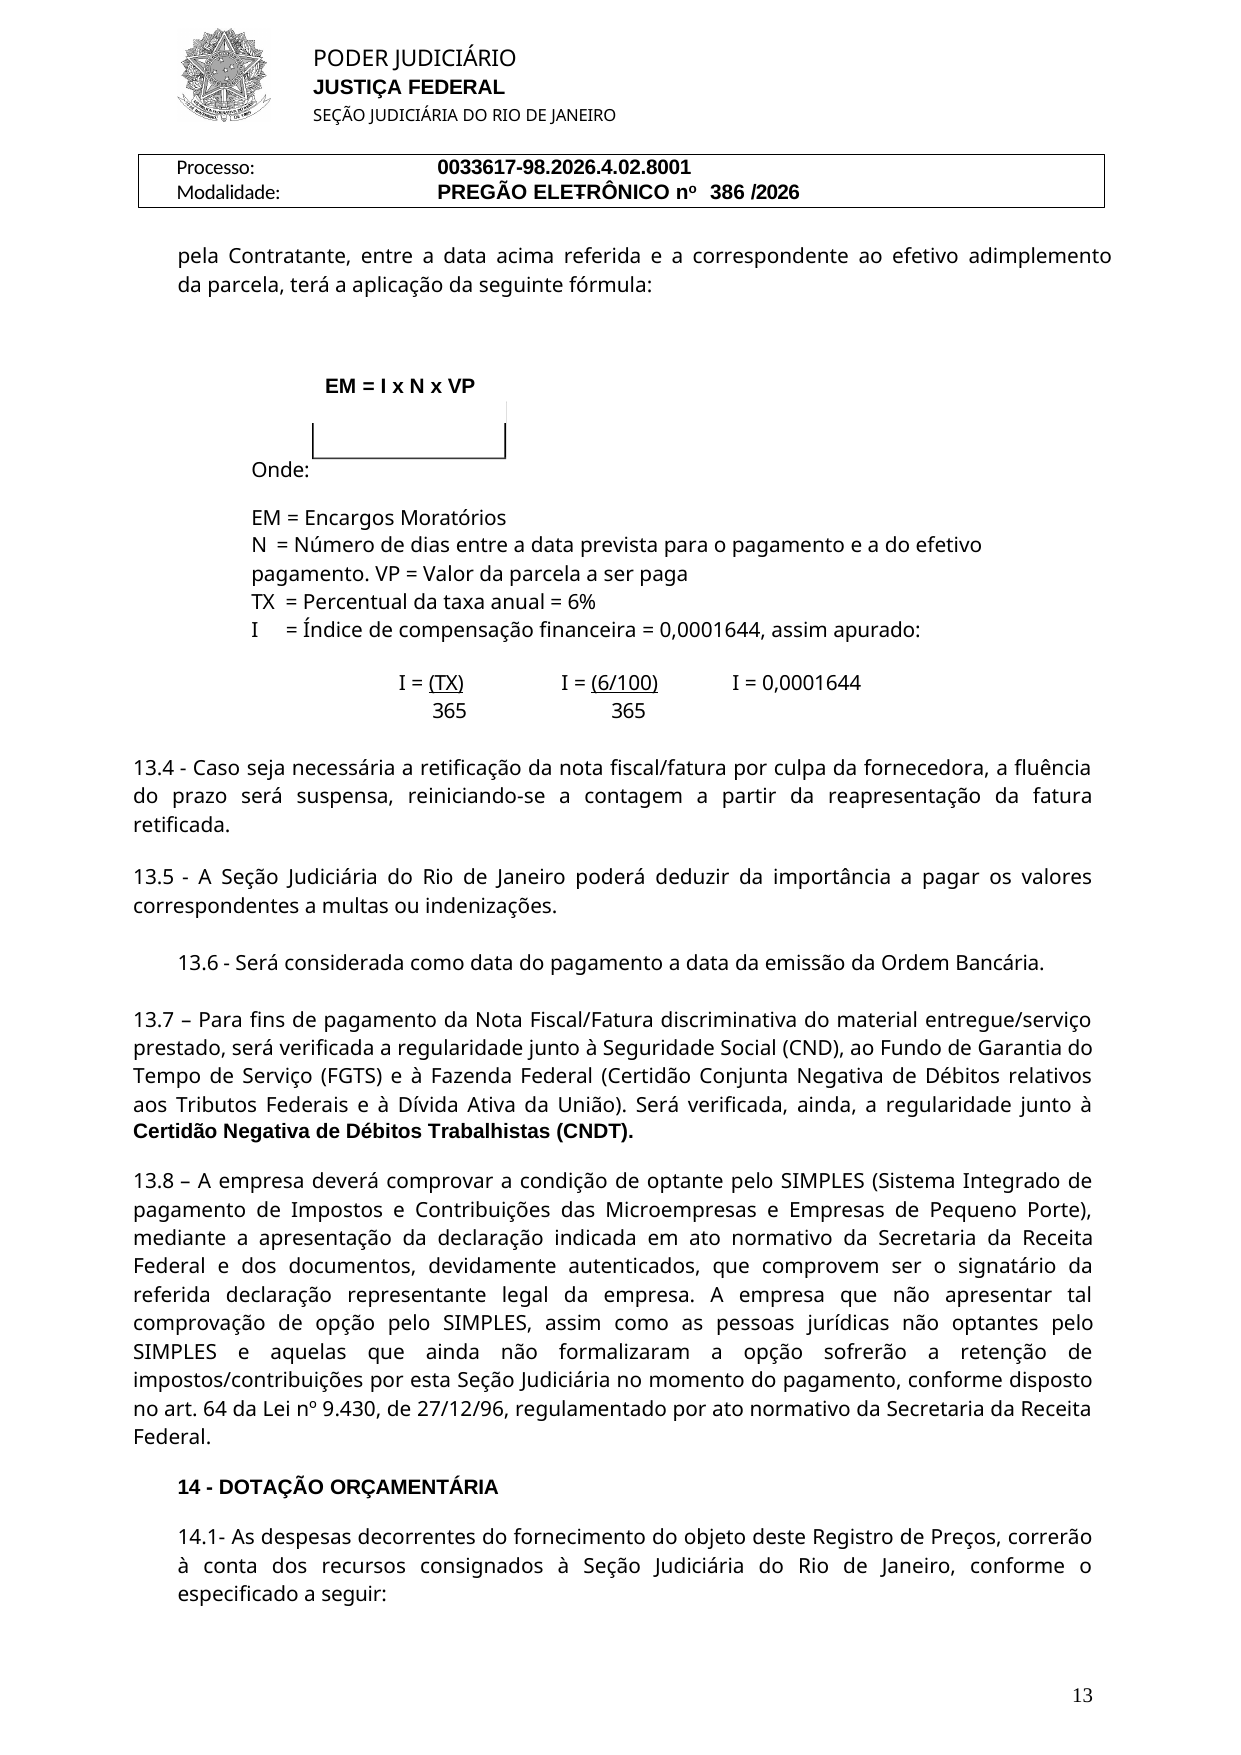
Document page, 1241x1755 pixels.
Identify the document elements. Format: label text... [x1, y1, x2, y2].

list – Para fins de pagamento da Nota Fiscal/Fatura discriminativa do material entregue/serviço prestado, será verificada a regularidade junto à Seguridade Social (CND), ao Fundo de Garantia do Tempo de Serviço (FGTS) e à Fazenda Federal (Certidão Conjunta Negativa de Débitos relativos aos Tributos Federais e à Dívida Ativa da União). Será verificada, ainda, a regularidade junto à Certidão Negativa de Débitos Trabalhistas (CNDT). [133, 1005, 1093, 1142]
list - Caso seja necessária a retificação da nota fiscal/fatura por culpa da fornecedora, a fluência do prazo será suspensa, reiniciando-se a contagem a partir da reapresentação da fatura retificada. [133, 753, 1093, 838]
list - DOTAÇÃO ORÇAMENTÁRIA [177, 1474, 1137, 1498]
list - Será considerada como data do pagamento a data da emissão da Ordem Bancária. [177, 948, 1137, 976]
text 14.1- As despesas decorrentes do fornecimento do objeto deste Registro de Preços, correrão à conta dos recursos consignados à Seção Judiciária do Rio de Janeiro, conforme o especificado a seguir: [177, 1522, 1093, 1608]
text N = Número de dias entre a data prevista para o pagamento e a do efetivo pagamento. VP = Valor da parcela a ser paga [251, 530, 1081, 587]
list – A empresa deverá comprovar a condição de optante pelo SIMPLES (Sistema Integrado de pagamento de Impostos e Contribuições das Microempresas e Empresas de Pequeno Porte), mediante a apresentação da declaração indicada em ato normativo da Secretaria da Receita Federal e dos documentos, devidamente autenticados, que comprovem ser o signatário da referida declaração representante legal da empresa. A empresa que não apresentar tal comprovação de opção pelo SIMPLES, assim como as pessoas jurídicas não optantes pelo SIMPLES e aquelas que ainda não formalizaram a opção sofrerão a retenção de impostos/contribuições por esta Seção Judiciária no momento do pagamento, conforme disposto no art. 64 da Lei nº 9.430, de 27/12/96, regulamentado por ato normativo da Secretaria da Receita Federal. [133, 1166, 1093, 1451]
text JUSTIÇA FEDERAL [313, 75, 1137, 99]
list - A Seção Judiciária do Rio de Janeiro poderá deduzir da importância a pagar os valores correspondentes a multas ou indenizações. [133, 862, 1093, 919]
text PODER JUDICIÁRIO [313, 42, 1137, 73]
text Onde: [251, 455, 1137, 483]
text EM = I x N x VP [325, 374, 506, 398]
text pela Contratante, entre a data acima referida e a correspondente ao efetivo adimplemento da parcela, terá a aplicação da seguinte fórmula: [177, 241, 1137, 298]
text SEÇÃO JUDICIÁRIA DO RIO DE JANEIRO [313, 104, 1137, 127]
text 365 365 [432, 696, 1137, 725]
text I = (TX) I = (6/100) I = 0,0001644 [399, 668, 1137, 696]
text TX = Percentual da taxa anual = 6% [251, 587, 1137, 616]
text I = Índice de compensação financeira = 0,0001644, assim apurado: [251, 616, 1137, 644]
text EM = Encargos Moratórios [251, 506, 1137, 530]
